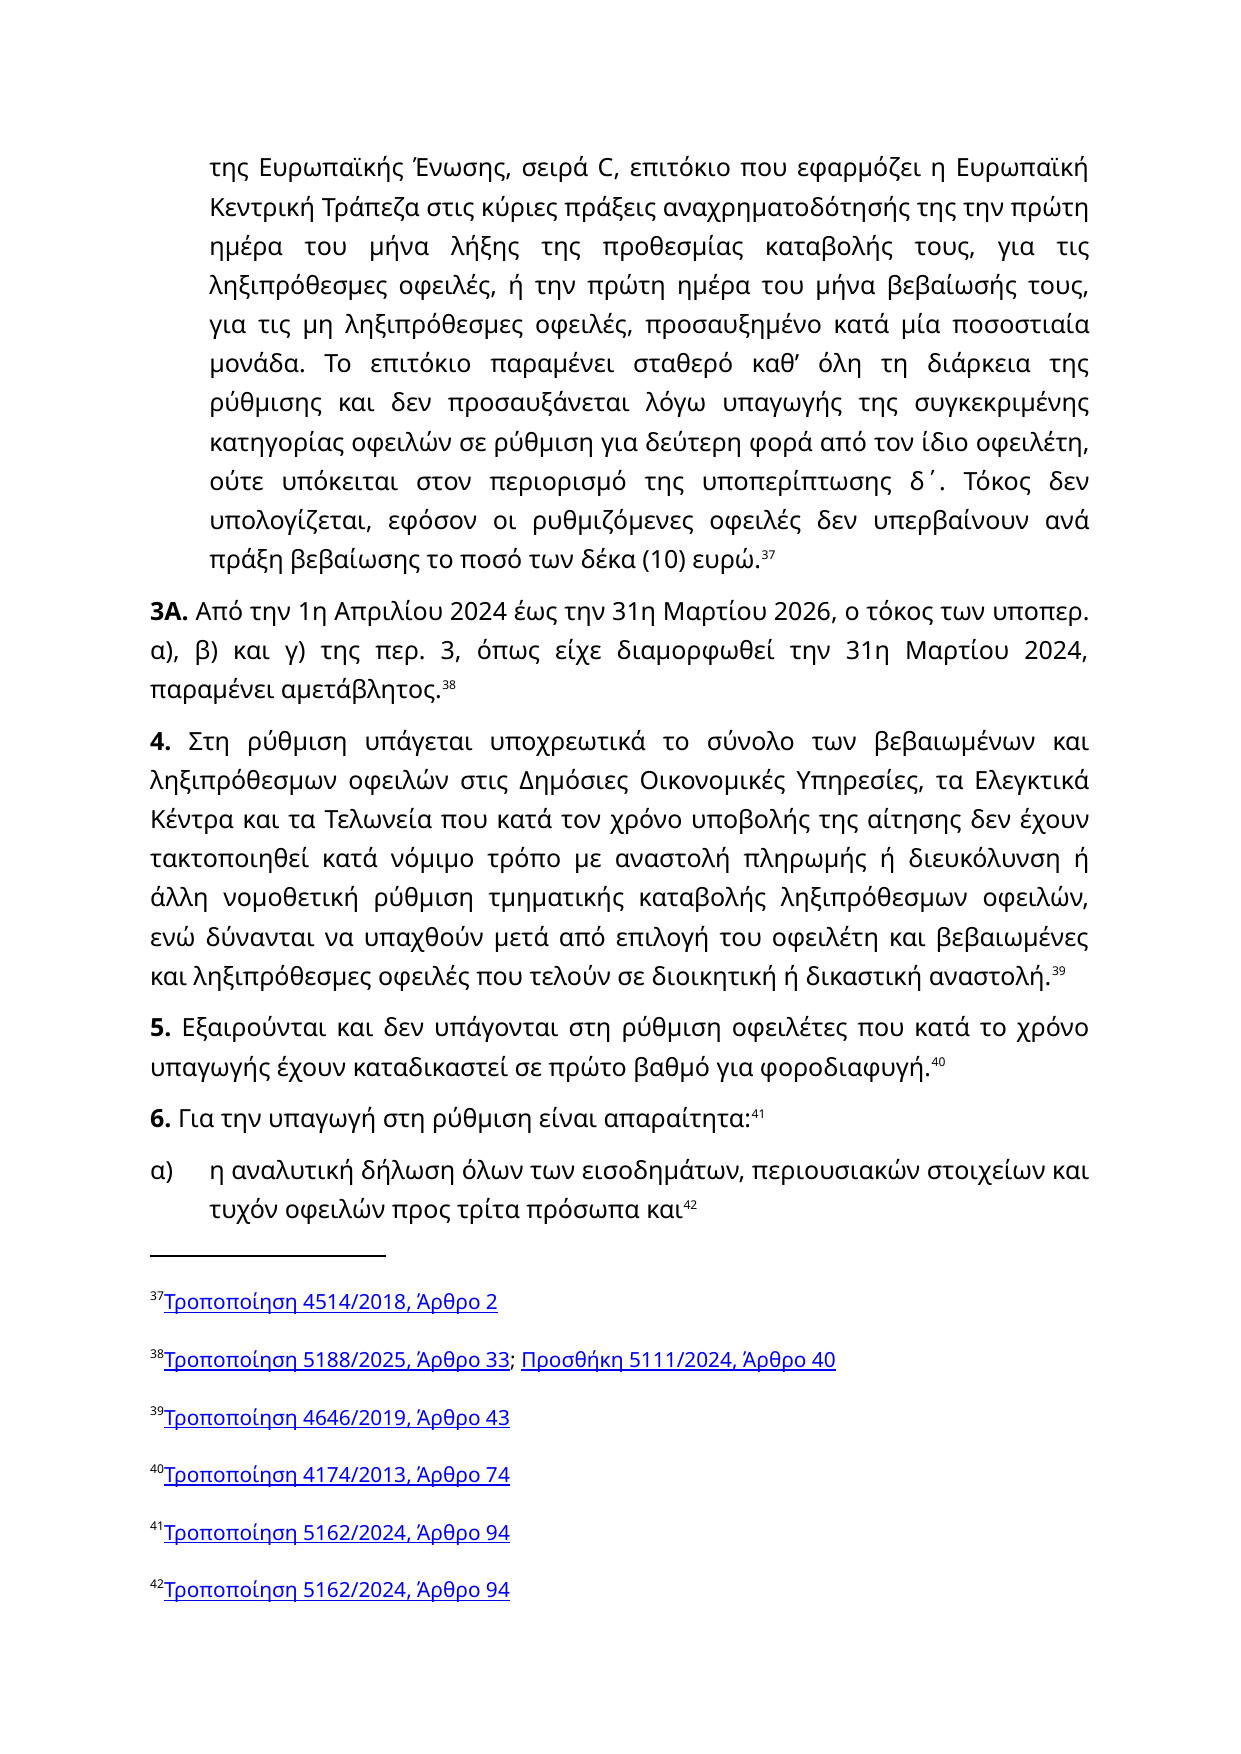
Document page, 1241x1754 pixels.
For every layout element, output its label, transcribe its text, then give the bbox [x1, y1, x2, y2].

text Τροποποίηση 5162/2024, Άρθρο 94 [150, 1518, 1090, 1546]
text Τροποποίηση 5188/2025, Άρθρο 33; Προσθήκη 5111/2024, Άρθρο 40 [150, 1345, 1090, 1373]
text 5. Εξαιρούνται και δεν υπάγονται στη ρύθμιση οφειλέτες που κατά το χρόνο υπαγωγής έχουν καταδικαστεί σε πρώτο βαθμό για φοροδιαφυγή. [150, 1010, 1090, 1083]
text 3Α. Από την 1η Απριλίου 2024 έως την 31η Μαρτίου 2026, ο τόκος των υποπερ. α), β) και γ) της περ. 3, όπως είχε διαμορφωθεί την 31η Μαρτίου 2024, παραμένει αμετάβλητος. [150, 593, 1090, 706]
text Τροποποίηση 4174/2013, Άρθρο 74 [150, 1460, 1090, 1489]
text Τροποποίηση 4514/2018, Άρθρο 2 [150, 1287, 1090, 1316]
text Τροποποίηση 4646/2019, Άρθρο 43 [150, 1403, 1090, 1431]
list α) η αναλυτική δήλωση όλων των εισοδημάτων, περιουσιακών στοιχείων και τυχόν οφειλών προς τρίτα πρόσωπα και [150, 1152, 1090, 1226]
text 4. Στη ρύθμιση υπάγεται υποχρεωτικά το σύνολο των βεβαιωμένων και ληξιπρόθεσμων οφειλών στις Δημόσιες Οικονομικές Υπηρεσίες, τα Ελεγκτικά Κέντρα και τα Τελωνεία που κατά τον χρόνο υποβολής της αίτησης δεν έχουν τακτοποιηθεί κατά νόμιμο τρόπο με αναστολή πληρωμής ή διευκόλυνση ή άλλη νομοθετική ρύθμιση τμηματικής καταβολής ληξιπρόθεσμων οφειλών, ενώ δύνανται να υπαχθούν μετά από επιλογή του οφειλέτη και βεβαιωμένες και ληξιπρόθεσμες οφειλές που τελούν σε διοικητική ή δικαστική αναστολή. [150, 723, 1090, 992]
text 6. Για την υπαγωγή στη ρύθμιση είναι απαραίτητα: [150, 1101, 1090, 1135]
text Τροποποίηση 5162/2024, Άρθρο 94 [150, 1576, 1090, 1604]
list της Ευρωπαϊκής Ένωσης, σειρά C, επιτόκιο που εφαρμόζει η Ευρωπαϊκή Κεντρική Τράπεζα στις κύριες πράξεις αναχρηματοδότησής της την πρώτη ημέρα του μήνα λήξης της προθεσμίας καταβολής τους, για τις ληξιπρόθεσμες οφειλές, ή την πρώτη ημέρα του μήνα βεβαίωσής τους, για τις μη ληξιπρόθεσμες οφειλές, προσαυξημένο κατά μία ποσοστιαία μονάδα. Το επιτόκιο παραμένει σταθερό καθ’ όλη τη διάρκεια της ρύθμισης και δεν προσαυξάνεται λόγω υπαγωγής της συγκεκριμένης κατηγορίας οφειλών σε ρύθμιση για δεύτερη φορά από τον ίδιο οφειλέτη, ούτε υπόκειται στον περιορισμό της υποπερίπτωσης δ΄. Τόκος δεν υπολογίζεται, εφόσον οι ρυθμιζόμενες οφειλές δεν υπερβαίνουν ανά πράξη βεβαίωσης το ποσό των δέκα (10) ευρώ. [150, 150, 1090, 576]
